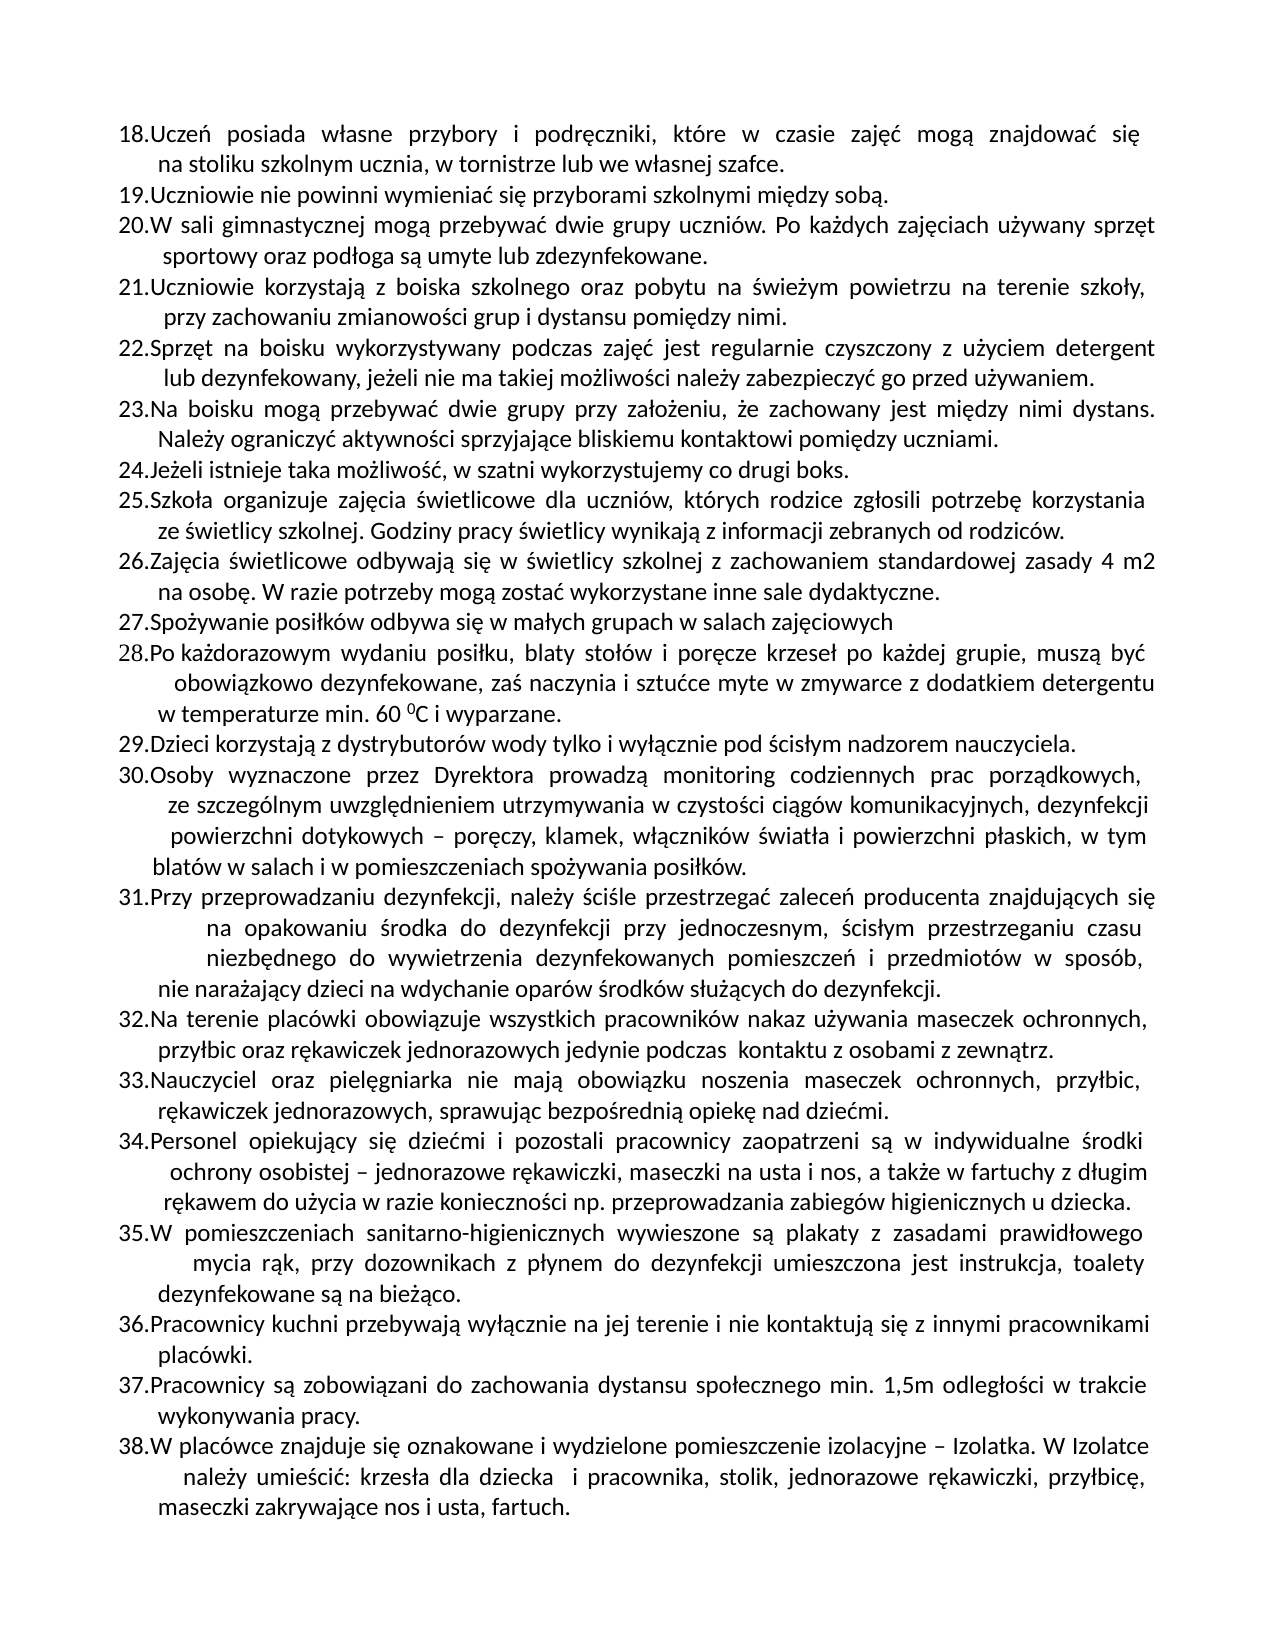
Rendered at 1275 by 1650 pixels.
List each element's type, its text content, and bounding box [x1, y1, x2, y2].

list Po każdorazowym wydaniu posiłku, blaty stołów i poręcze krzeseł po każdej grupie, muszą być obowiązkowo dezynfekowane, zaś naczynia i sztućce myte w zmywarce z dodatkiem detergentu w temperaturze min. 60 0C i wyparzane. [118, 637, 1157, 728]
list W sali gimnastycznej mogą przebywać dwie grupy uczniów. Po każdych zajęciach używany sprzęt sportowy oraz podłoga są umyte lub zdezynfekowane. [118, 210, 1157, 271]
list Jeżeli istnieje taka możliwość, w szatni wykorzystujemy co drugi boks. [118, 454, 1157, 484]
list Na boisku mogą przebywać dwie grupy przy założeniu, że zachowany jest między nimi dystans. Należy ograniczyć aktywności sprzyjające bliskiemu kontaktowi pomiędzy uczniami. [118, 393, 1157, 454]
list Uczeń posiada własne przybory i podręczniki, które w czasie zajęć mogą znajdować się na stoliku szkolnym ucznia, w tornistrze lub we własnej szafce. [118, 118, 1157, 179]
list Szkoła organizuje zajęcia świetlicowe dla uczniów, których rodzice zgłosili potrzebę korzystania ze świetlicy szkolnej. Godziny pracy świetlicy wynikają z informacji zebranych od rodziców. [118, 484, 1157, 545]
list W placówce znajduje się oznakowane i wydzielone pomieszczenie izolacyjne – Izolatka. W Izolatce należy umieścić: krzesła dla dziecka i pracownika, stolik, jednorazowe rękawiczki, przyłbicę, maseczki zakrywające nos i usta, fartuch. [118, 1431, 1157, 1522]
list Przy przeprowadzaniu dezynfekcji, należy ściśle przestrzegać zaleceń producenta znajdujących się na opakowaniu środka do dezynfekcji przy jednoczesnym, ścisłym przestrzeganiu czasu niezbędnego do wywietrzenia dezynfekowanych pomieszczeń i przedmiotów w sposób, nie narażający dzieci na wdychanie oparów środków służących do dezynfekcji. [118, 881, 1157, 1003]
list Zajęcia świetlicowe odbywają się w świetlicy szkolnej z zachowaniem standardowej zasady 4 m2 na osobę. W razie potrzeby mogą zostać wykorzystane inne sale dydaktyczne. [118, 545, 1157, 606]
list Personel opiekujący się dziećmi i pozostali pracownicy zaopatrzeni są w indywidualne środki ochrony osobistej – jednorazowe rękawiczki, maseczki na usta i nos, a także w fartuchy z długim rękawem do użycia w razie konieczności np. przeprowadzania zabiegów higienicznych u dziecka. [118, 1125, 1157, 1217]
list Spożywanie posiłków odbywa się w małych grupach w salach zajęciowych [118, 606, 1157, 637]
list Nauczyciel oraz pielęgniarka nie mają obowiązku noszenia maseczek ochronnych, przyłbic, rękawiczek jednorazowych, sprawując bezpośrednią opiekę nad dziećmi. [118, 1064, 1157, 1125]
list Dzieci korzystają z dystrybutorów wody tylko i wyłącznie pod ścisłym nadzorem nauczyciela. [118, 728, 1157, 759]
list Osoby wyznaczone przez Dyrektora prowadzą monitoring codziennych prac porządkowych, ze szczególnym uwzględnieniem utrzymywania w czystości ciągów komunikacyjnych, dezynfekcji powierzchni dotykowych – poręczy, klamek, włączników światła i powierzchni płaskich, w tym blatów w salach i w pomieszczeniach spożywania posiłków. [118, 759, 1157, 881]
list Uczniowie nie powinni wymieniać się przyborami szkolnymi między sobą. [118, 179, 1157, 210]
list Uczniowie korzystają z boiska szkolnego oraz pobytu na świeżym powietrzu na terenie szkoły, przy zachowaniu zmianowości grup i dystansu pomiędzy nimi. [118, 271, 1157, 332]
list Sprzęt na boisku wykorzystywany podczas zajęć jest regularnie czyszczony z użyciem detergent lub dezynfekowany, jeżeli nie ma takiej możliwości należy zabezpieczyć go przed używaniem. [118, 332, 1157, 393]
list W pomieszczeniach sanitarno-higienicznych wywieszone są plakaty z zasadami prawidłowego mycia rąk, przy dozownikach z płynem do dezynfekcji umieszczona jest instrukcja, toalety dezynfekowane są na bieżąco. [118, 1217, 1157, 1308]
list Pracownicy kuchni przebywają wyłącznie na jej terenie i nie kontaktują się z innymi pracownikami placówki. [118, 1308, 1157, 1369]
list Pracownicy są zobowiązani do zachowania dystansu społecznego min. 1,5m odległości w trakcie wykonywania pracy. [118, 1369, 1157, 1431]
list Na terenie placówki obowiązuje wszystkich pracowników nakaz używania maseczek ochronnych, przyłbic oraz rękawiczek jednorazowych jedynie podczas kontaktu z osobami z zewnątrz. [118, 1003, 1157, 1064]
